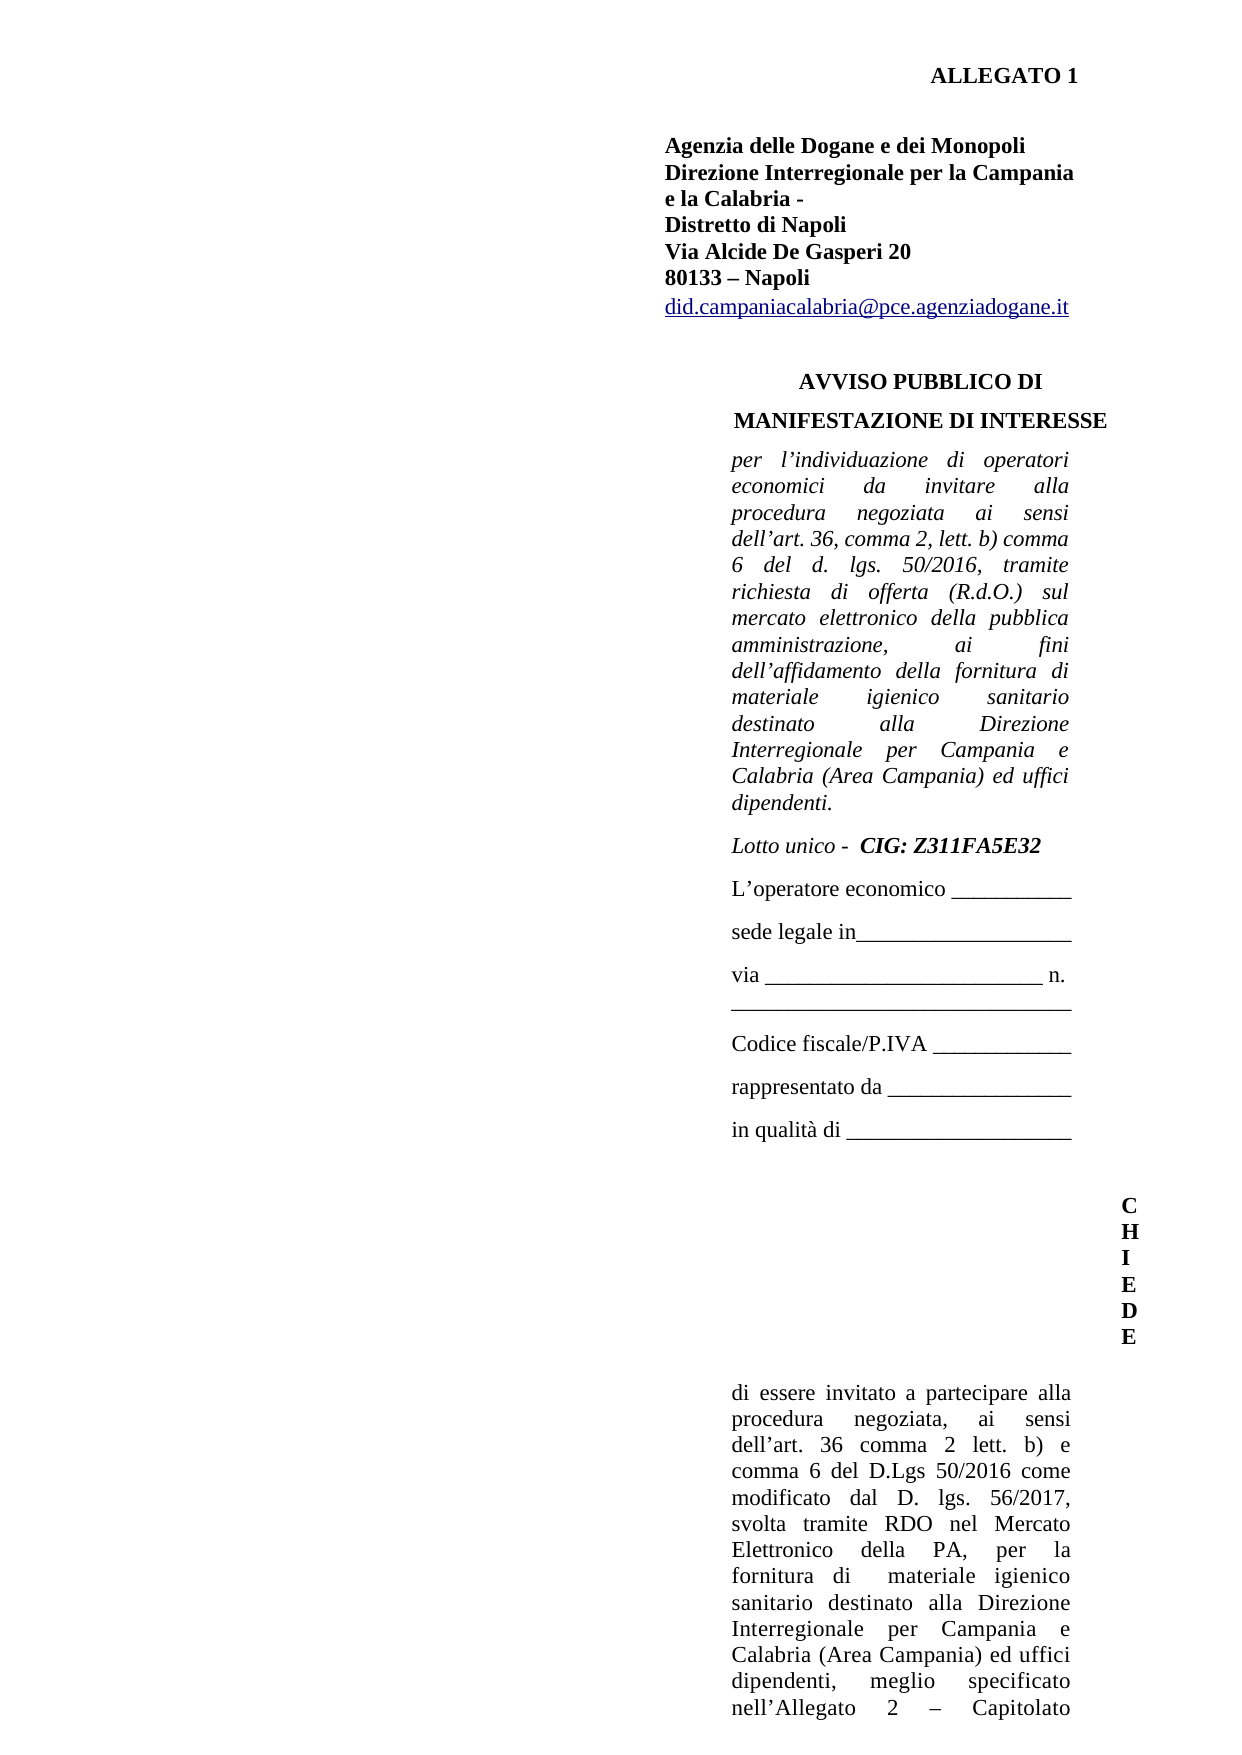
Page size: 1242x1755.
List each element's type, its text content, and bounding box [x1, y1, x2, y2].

text in qualità di [731, 1116, 1071, 1143]
text per l’individuazione di operatori economici da invitare alla procedura negoziata ai sensi dell’art. 36, comma 2, lett. b) comma 6 del d. lgs. 50/2016, tramite richiesta di offerta (R.d.O.) sul mercato elettronico della pubblica amministrazione, ai fini dell’affidamento della fornitura di materiale igienico sanitario destinato alla Direzione Interregionale per Campania e Calabria (Area Campania) ed uffici dipendenti. [731, 446, 1071, 815]
text Lotto unico - CIG: Z311FA5E32 [731, 832, 1071, 858]
text di essere invitato a partecipare alla procedura negoziata, ai sensi dell’art. 36 comma 2 lett. b) e comma 6 del D.Lgs 50/2016 come modificato dal D. lgs. 56/2017, svolta tramite RDO nel Mercato Elettronico della PA, per la fornitura di materiale igienico sanitario destinato alla Direzione Interregionale per Campania e Calabria (Area Campania) ed uffici dipendenti, meglio specificato nell’Allegato 2 – Capitolato [731, 1379, 1071, 1720]
text Agenzia delle Dogane e dei Monopoli [664, 132, 1078, 159]
text Distretto di Napoli [664, 211, 1078, 238]
text ALLEGATO 1 [664, 63, 1078, 89]
text L’operatore economico [731, 875, 1071, 901]
text 80133 – Napoli [664, 264, 1078, 291]
text rappresentato da [731, 1073, 1071, 1099]
text sede legale in [731, 918, 1071, 944]
text AVVISO PUBBLICO DI MANIFESTAZIONE DI INTERESSE [694, 368, 1147, 433]
text Via Alcide De Gasperi 20 [664, 238, 1078, 264]
text via n. [731, 961, 1071, 1010]
text Codice fiscale/P.IVA [731, 1030, 1071, 1057]
text Direzione Interregionale per la Campania e la Calabria - [664, 159, 1078, 211]
text did.campaniacalabria@pce.agenziadogane.it [664, 291, 1158, 319]
